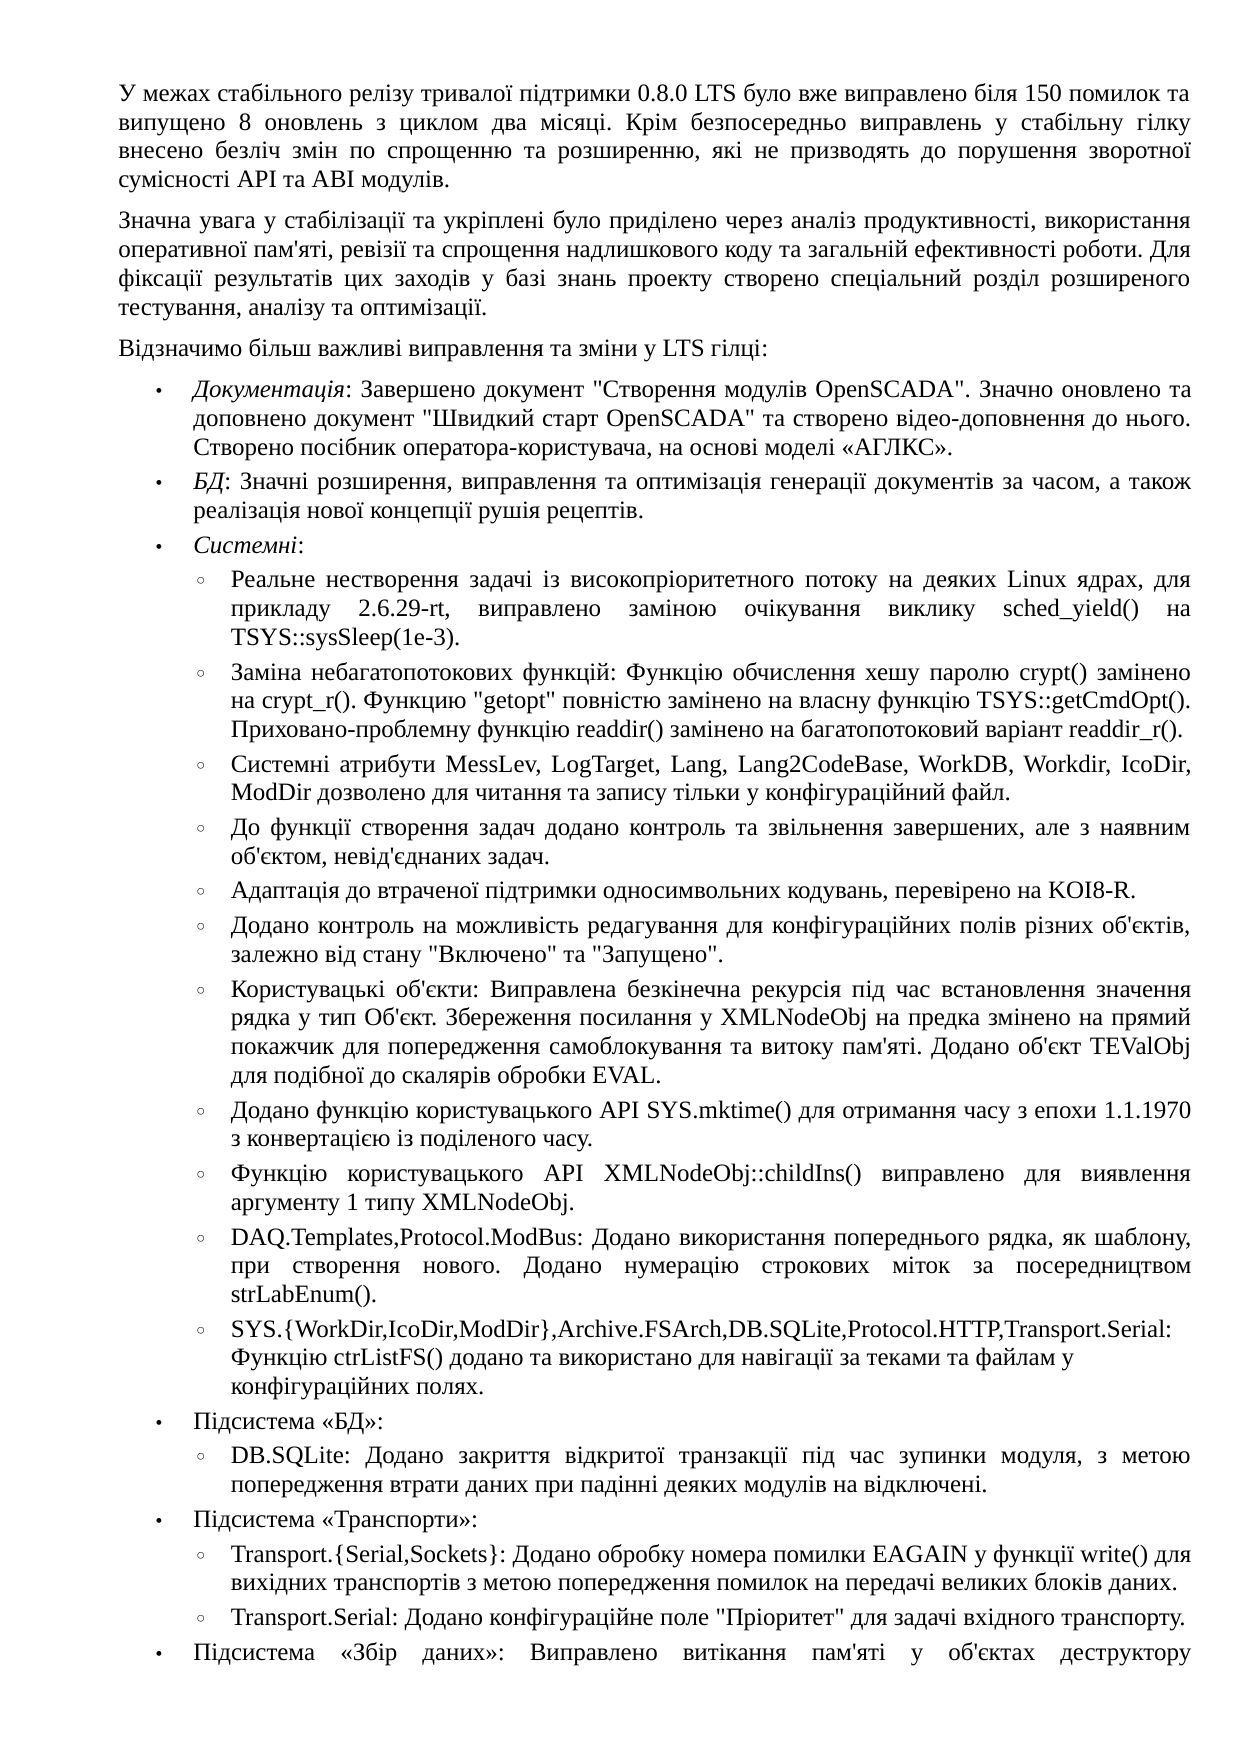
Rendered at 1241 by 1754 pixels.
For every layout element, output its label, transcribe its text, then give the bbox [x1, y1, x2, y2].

list Підсистема «Збір даних»: Виправлено витікання пам'яті у об'єктах деструктору [156, 1637, 1192, 1666]
list Додано функцію користувацького API SYS.mktime() для отримання часу з епохи 1.1.1970 з конвертацією із поділеного часу. [193, 1095, 1192, 1152]
list DB.SQLite: Додано закриття відкритої транзакції під час зупинки модуля, з метою попередження втрати даних при падінні деяких модулів на відключені. [193, 1441, 1192, 1498]
text Відзначимо більш важливі виправлення та зміни у LTS гілці: [118, 333, 1192, 362]
list БД: Значні розширення, виправлення та оптимізація генерації документів за часом, а також реалізація нової концепції рушія рецептів. [156, 466, 1192, 524]
list Системні: [156, 530, 1192, 558]
list SYS.{WorkDir,IcoDir,ModDir},Archive.FSArch,DB.SQLite,Protocol.HTTP,Transport.Serial: Функцію ctrListFS() додано та використано для навігації за теками та файлам у конфігураційних полях. [193, 1314, 1192, 1400]
list Адаптація до втраченої підтримки односимвольних кодувань, перевірено на KOI8-R. [193, 876, 1192, 904]
list Функцію користувацького API XMLNodeObj::childIns() виправлено для виявлення аргументу 1 типу XMLNodeObj. [193, 1158, 1192, 1216]
list DAQ.Templates,Protocol.ModBus: Додано використання попереднього рядка, як шаблону, при створення нового. Додано нумерацію строкових міток за посередництвом strLabEnum(). [193, 1222, 1192, 1308]
list Додано контроль на можливість редагування для конфігураційних полів різних об'єктів, залежно від стану "Включено" та "Запущено". [193, 910, 1192, 968]
list Підсистема «БД»: [156, 1406, 1192, 1435]
list Підсистема «Транспорти»: [156, 1504, 1192, 1533]
list Заміна небагатопотокових функцій: Функцію обчислення хешу паролю crypt() замінено на crypt_r(). Функцию "getopt" повністю замінено на власну функцію TSYS::getCmdOpt(). Приховано-проблемну функцію readdir() замінено на багатопотоковий варіант readdir_r(). [193, 657, 1192, 743]
list Системні атрибути MessLev, LogTarget, Lang, Lang2CodeBase, WorkDB, Workdir, IcoDir, ModDir дозволено для читання та запису тільки у конфігураційний файл. [193, 749, 1192, 806]
list Документація: Завершено документ "Створення модулів OpenSCADA". Значно оновлено та доповнено документ "Швидкий старт OpenSCADA" та створено відео-доповнення до нього. Створено посібник оператора-користувача, на основі моделі «АГЛКС». [156, 374, 1192, 460]
list Користувацькі об'єкти: Виправлена безкінечна рекурсія під час встановлення значення рядка у тип Об'єкт. Збереження посилання у XMLNodeObj на предка змінено на прямий покажчик для попередження самоблокування та витоку пам'яті. Додано об'єкт TEValObj для подібної до скалярів обробки EVAL. [193, 974, 1192, 1089]
text У межах стабільного релізу тривалої підтримки 0.8.0 LTS було вже виправлено біля 150 помилок та випущено 8 оновлень з циклом два місяці. Крім безпосередньо виправлень у стабільну гілку внесено безліч змін по спрощенню та розширенню, які не призводять до порушення зворотної сумісності API та ABI модулів. [118, 78, 1192, 193]
text Значна увага у стабілізації та укріплені було приділено через аналіз продуктивності, використання оперативної пам'яті, ревізії та спрощення надлишкового коду та загальній ефективності роботи. Для фіксації результатів цих заходів у базі знань проекту створено спеціальний розділ розширеного тестування, аналізу та оптимізації. [118, 206, 1192, 321]
list Transport.{Serial,Sockets}: Додано обробку номера помилки EAGAIN у функції write() для вихідних транспортів з метою попередження помилок на передачі великих блоків даних. [193, 1539, 1192, 1596]
list До функції створення задач додано контроль та звільнення завершених, але з наявним об'єктом, невід'єднаних задач. [193, 812, 1192, 870]
list Реальне нестворення задачі із високопріоритетного потоку на деяких Linux ядрах, для прикладу 2.6.29-rt, виправлено заміною очікування виклику sched_yield() на TSYS::sysSleep(1e-3). [193, 564, 1192, 651]
list Transport.Serial: Додано конфігураційне поле "Пріоритет" для задачі вхідного транспорту. [193, 1602, 1192, 1631]
